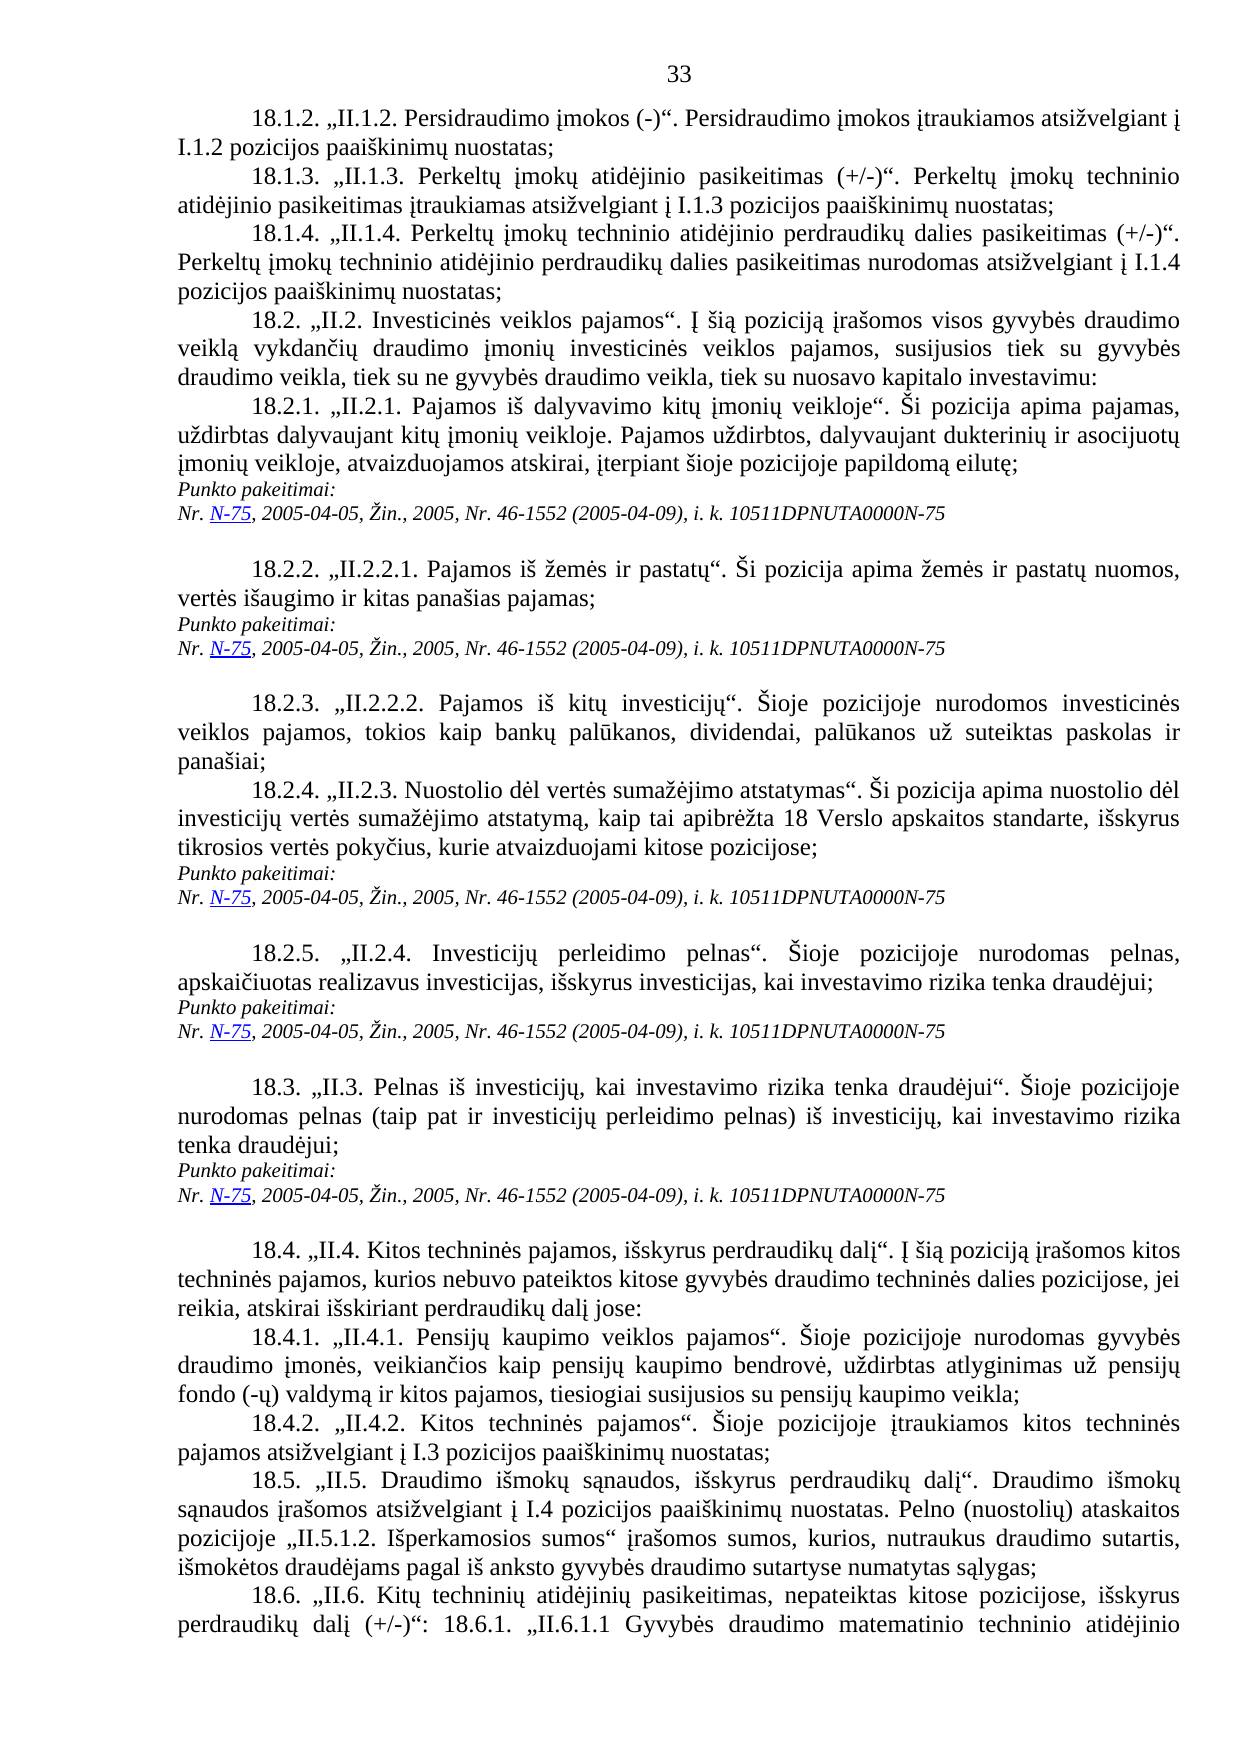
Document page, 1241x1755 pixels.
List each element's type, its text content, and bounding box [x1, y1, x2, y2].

text 18.2.4. „II.2.3. Nuostolio dėl vertės sumažėjimo atstatymas“. Ši pozicija apima nuostolio dėl investicijų vertės sumažėjimo atstatymą, kaip tai apibrėžta 18 Verslo apskaitos standarte, išskyrus tikrosios vertės pokyčius, kurie atvaizduojami kitose pozicijose; [177, 775, 1181, 861]
text 18.2.1. „II.2.1. Pajamos iš dalyvavimo kitų įmonių veikloje“. Ši pozicija apima pajamas, uždirbtas dalyvaujant kitų įmonių veikloje. Pajamos uždirbtos, dalyvaujant dukterinių ir asocijuotų įmonių veikloje, atvaizduojamos atskirai, įterpiant šioje pozicijoje papildomą eilutę; [177, 391, 1181, 477]
text Punkto pakeitimai: [177, 612, 1181, 636]
text Nr. N-75, 2005-04-05, Žin., 2005, Nr. 46-1552 (2005-04-09), i. k. 10511DPNUTA0000N-75 [177, 1019, 1181, 1043]
text 18.1.2. „II.1.2. Persidraudimo įmokos (-)“. Persidraudimo įmokos įtraukiamos atsižvelgiant į I.1.2 pozicijos paaiškinimų nuostatas; [177, 103, 1181, 161]
text 18.2. „II.2. Investicinės veiklos pajamos“. Į šią poziciją įrašomos visos gyvybės draudimo veiklą vykdančių draudimo įmonių investicinės veiklos pajamos, susijusios tiek su gyvybės draudimo veikla, tiek su ne gyvybės draudimo veikla, tiek su nuosavo kapitalo investavimu: [177, 305, 1181, 391]
text 18.4.2. „II.4.2. Kitos techninės pajamos“. Šioje pozicijoje įtraukiamos kitos techninės pajamos atsižvelgiant į I.3 pozicijos paaiškinimų nuostatas; [177, 1408, 1181, 1465]
text 18.5. „II.5. Draudimo išmokų sąnaudos, išskyrus perdraudikų dalį“. Draudimo išmokų sąnaudos įrašomos atsižvelgiant į I.4 pozicijos paaiškinimų nuostatas. Pelno (nuostolių) ataskaitos pozicijoje „II.5.1.2. Išperkamosios sumos“ įrašomos sumos, kurios, nutraukus draudimo sutartis, išmokėtos draudėjams pagal iš anksto gyvybės draudimo sutartyse numatytas sąlygas; [177, 1465, 1181, 1580]
text 18.4. „II.4. Kitos techninės pajamos, išskyrus perdraudikų dalį“. Į šią poziciją įrašomos kitos techninės pajamos, kurios nebuvo pateiktos kitose gyvybės draudimo techninės dalies pozicijose, jei reikia, atskirai išskiriant perdraudikų dalį jose: [177, 1235, 1181, 1322]
text Nr. N-75, 2005-04-05, Žin., 2005, Nr. 46-1552 (2005-04-09), i. k. 10511DPNUTA0000N-75 [177, 636, 1181, 660]
text Nr. N-75, 2005-04-05, Žin., 2005, Nr. 46-1552 (2005-04-09), i. k. 10511DPNUTA0000N-75 [177, 501, 1181, 525]
text 18.2.2. „II.2.2.1. Pajamos iš žemės ir pastatų“. Ši pozicija apima žemės ir pastatų nuomos, vertės išaugimo ir kitas panašias pajamas; [177, 554, 1181, 612]
text 18.3. „II.3. Pelnas iš investicijų, kai investavimo rizika tenka draudėjui“. Šioje pozicijoje nurodomas pelnas (taip pat ir investicijų perleidimo pelnas) iš investicijų, kai investavimo rizika tenka draudėjui; [177, 1072, 1181, 1158]
text 18.2.3. „II.2.2.2. Pajamos iš kitų investicijų“. Šioje pozicijoje nurodomos investicinės veiklos pajamos, tokios kaip bankų palūkanos, dividendai, palūkanos už suteiktas paskolas ir panašiai; [177, 688, 1181, 775]
text Nr. N-75, 2005-04-05, Žin., 2005, Nr. 46-1552 (2005-04-09), i. k. 10511DPNUTA0000N-75 [177, 885, 1181, 909]
text 18.2.5. „II.2.4. Investicijų perleidimo pelnas“. Šioje pozicijoje nurodomas pelnas, apskaičiuotas realizavus investicijas, išskyrus investicijas, kai investavimo rizika tenka draudėjui; [177, 938, 1181, 995]
text 18.1.4. „II.1.4. Perkeltų įmokų techninio atidėjinio perdraudikų dalies pasikeitimas (+/-)“. Perkeltų įmokų techninio atidėjinio perdraudikų dalies pasikeitimas nurodomas atsižvelgiant į I.1.4 pozicijos paaiškinimų nuostatas; [177, 218, 1181, 305]
text Nr. N-75, 2005-04-05, Žin., 2005, Nr. 46-1552 (2005-04-09), i. k. 10511DPNUTA0000N-75 [177, 1182, 1181, 1207]
text Punkto pakeitimai: [177, 1158, 1181, 1182]
text 18.6. „II.6. Kitų techninių atidėjinių pasikeitimas, nepateiktas kitose pozicijose, išskyrus perdraudikų dalį (+/-)“: 18.6.1. „II.6.1.1 Gyvybės draudimo matematinio techninio atidėjinio [177, 1580, 1181, 1638]
text 18.1.3. „II.1.3. Perkeltų įmokų atidėjinio pasikeitimas (+/-)“. Perkeltų įmokų techninio atidėjinio pasikeitimas įtraukiamas atsižvelgiant į I.1.3 pozicijos paaiškinimų nuostatas; [177, 161, 1181, 218]
text Punkto pakeitimai: [177, 477, 1181, 501]
text 18.4.1. „II.4.1. Pensijų kaupimo veiklos pajamos“. Šioje pozicijoje nurodomas gyvybės draudimo įmonės, veikiančios kaip pensijų kaupimo bendrovė, uždirbtas atlyginimas už pensijų fondo (-ų) valdymą ir kitos pajamos, tiesiogiai susijusios su pensijų kaupimo veikla; [177, 1322, 1181, 1408]
text Punkto pakeitimai: [177, 995, 1181, 1019]
text Punkto pakeitimai: [177, 861, 1181, 885]
